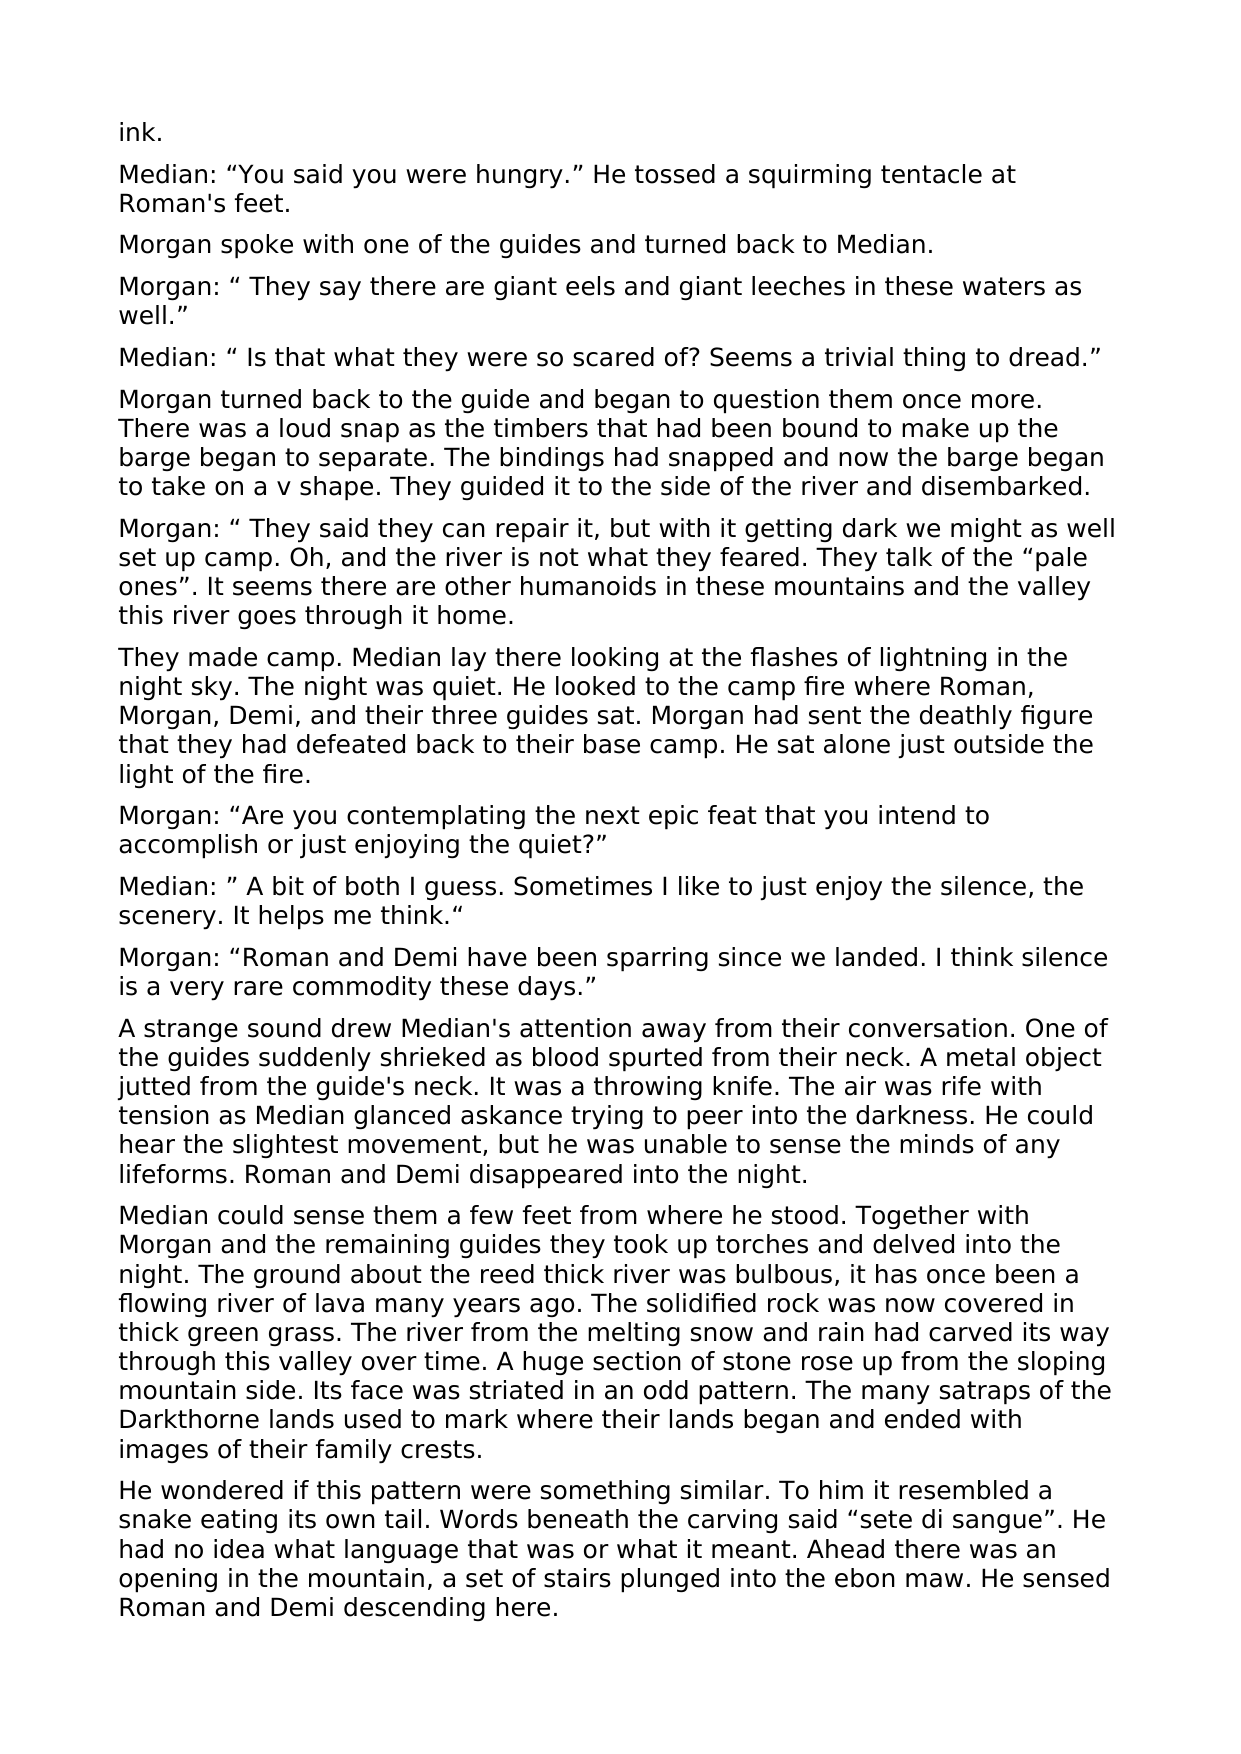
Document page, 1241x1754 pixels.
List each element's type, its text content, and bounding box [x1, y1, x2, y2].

text ink. [118, 118, 1122, 147]
text Morgan: “ They say there are giant eels and giant leeches in these waters as well.” [118, 272, 1122, 331]
text Morgan: “Roman and Demi have been sparring since we landed. I think silence is a very rare commodity these days.” [118, 943, 1122, 1001]
text He wondered if this pattern were something similar. To him it resembled a snake eating its own tail. Words beneath the carving said “sete di sangue”. He had no idea what language that was or what it meant. Ahead there was an opening in the mountain, a set of stairs plunged into the ebon maw. He sensed Roman and Demi descending here. [118, 1476, 1122, 1622]
text They made camp. Median lay there looking at the flashes of lightning in the night sky. The night was quiet. He looked to the camp fire where Roman, Morgan, Demi, and their three guides sat. Morgan had sent the deathly figure that they had defeated back to their base camp. He sat alone just outside the light of the fire. [118, 643, 1122, 789]
text Morgan spoke with one of the guides and turned back to Median. [118, 231, 1122, 260]
text Morgan: “ They said they can repair it, but with it getting dark we might as well set up camp. Oh, and the river is not what they feared. They talk of the “pale ones”. It seems there are other humanoids in these mountains and the valley this river goes through it home. [118, 514, 1122, 631]
text Median could sense them a few feet from where he stood. Together with Morgan and the remaining guides they took up torches and delved into the night. The ground about the reed thick river was bulbous, it has once been a flowing river of lava many years ago. The solidified rock was now covered in thick green grass. The river from the melting snow and rain had carved its way through this valley over time. A huge section of stone rose up from the sloping mountain side. Its face was striated in an odd pattern. The many satraps of the Darkthorne lands used to mark where their lands began and ended with images of their family crests. [118, 1201, 1122, 1464]
text A strange sound drew Median's attention away from their conversation. One of the guides suddenly shrieked as blood spurted from their neck. A metal object jutted from the guide's neck. It was a throwing knife. The air was rife with tension as Median glanced askance trying to peer into the darkness. He could hear the slightest movement, but he was unable to sense the minds of any lifeforms. Roman and Demi disappeared into the night. [118, 1014, 1122, 1189]
text Median: “ Is that what they were so scared of? Seems a trivial thing to dread.” [118, 343, 1122, 372]
text Morgan: “Are you contemplating the next epic feat that you intend to accomplish or just enjoying the quiet?” [118, 801, 1122, 860]
text Median: “You said you were hungry.” He tossed a squirming tentacle at Roman's feet. [118, 160, 1122, 218]
text Morgan turned back to the guide and began to question them once more. There was a loud snap as the timbers that had been bound to make up the barge began to separate. The bindings had snapped and now the barge began to take on a v shape. They guided it to the side of the river and disembarked. [118, 385, 1122, 501]
text Median: ” A bit of both I guess. Sometimes I like to just enjoy the silence, the scenery. It helps me think.“ [118, 872, 1122, 931]
